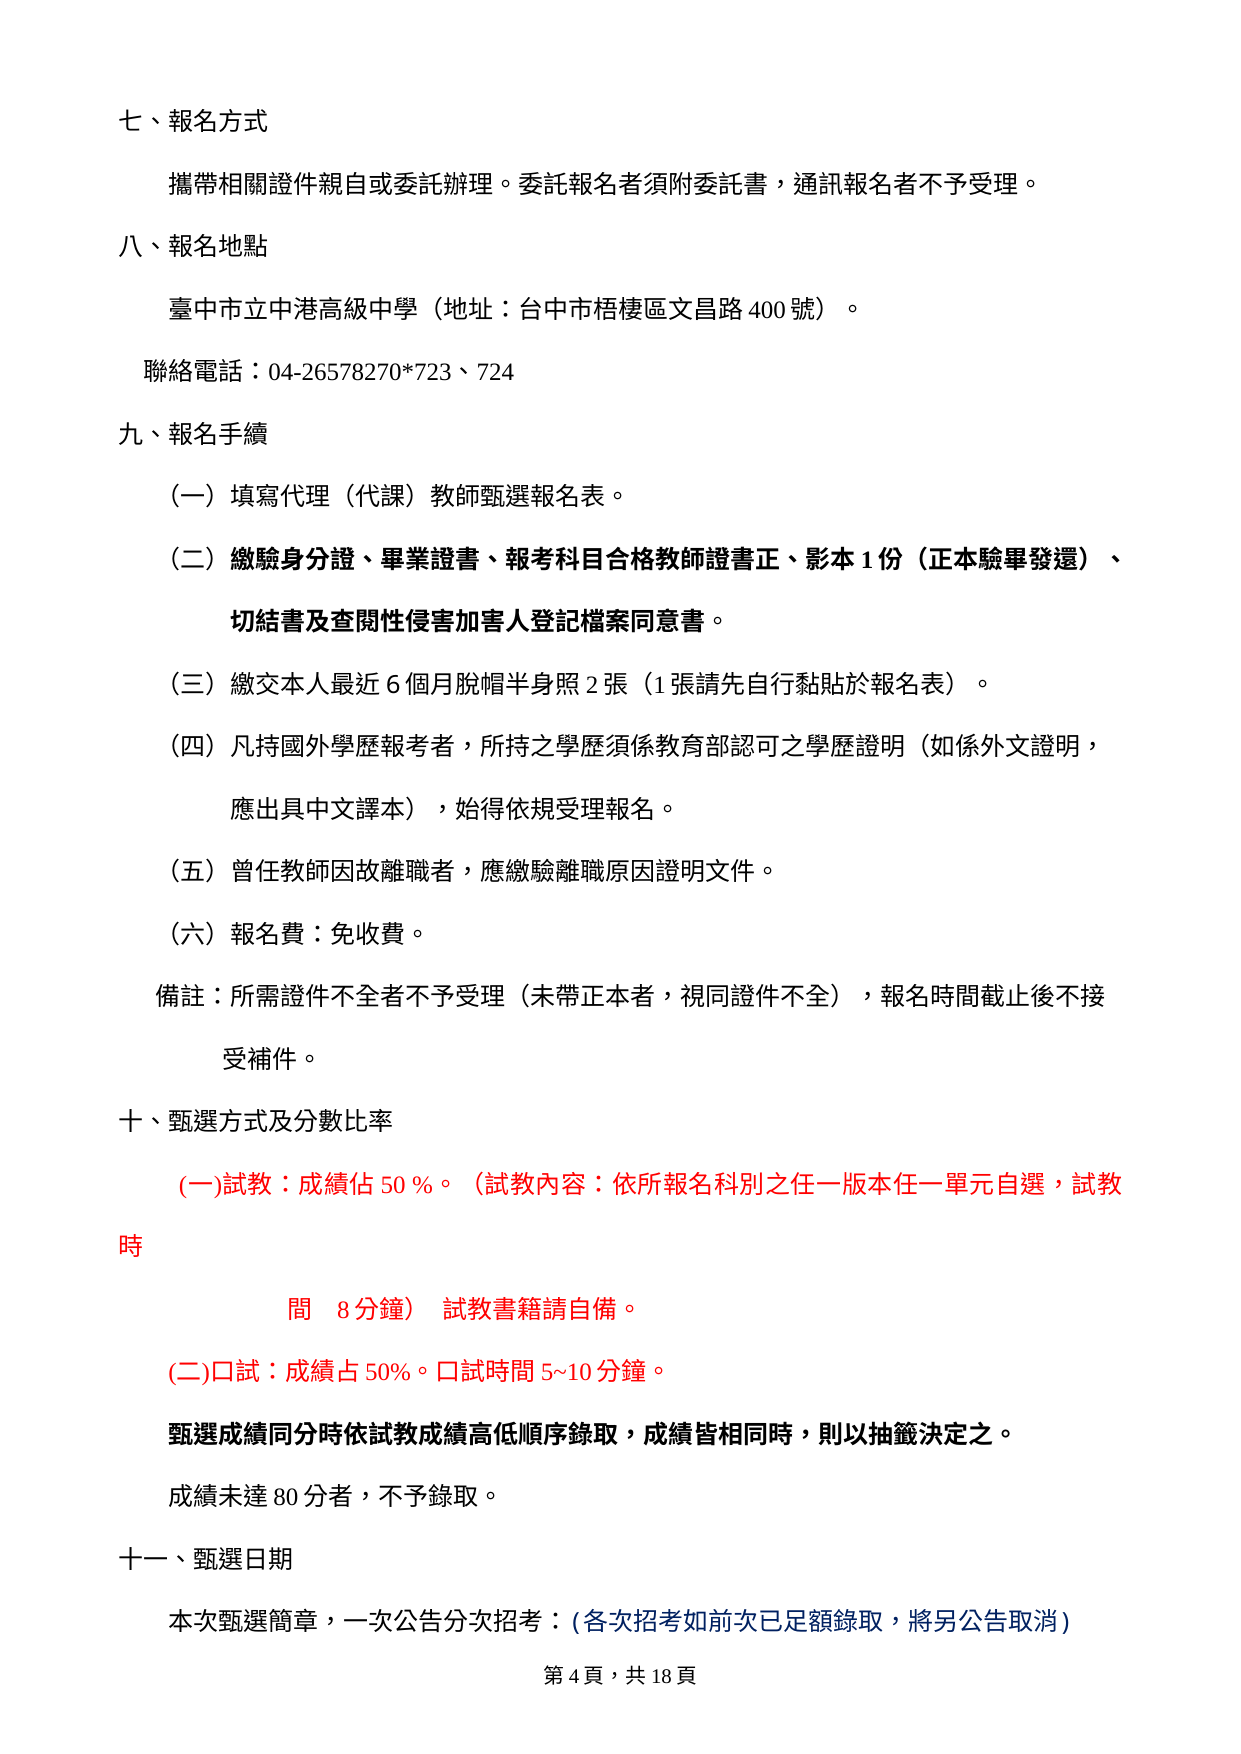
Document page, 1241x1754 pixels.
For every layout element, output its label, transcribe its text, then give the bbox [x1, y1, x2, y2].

text 甄選成績同分時依試教成績高低順序錄取，成績皆相同時，則以抽籤決定之。 [168, 1391, 1122, 1453]
text 成績未達80分者，不予錄取。 [168, 1453, 1122, 1516]
text 十一、甄選日期 [118, 1516, 1122, 1578]
text 本次甄選簡章，一次公告分次招考：(各次招考如前次已足額錄取，將另公告取消) [168, 1578, 1122, 1641]
text （五）曾任教師因故離職者，應繳驗離職原因證明文件。 [156, 828, 1122, 891]
text （一）填寫代理（代課）教師甄選報名表。 [118, 453, 1122, 516]
text 九、報名手續 [118, 391, 1122, 453]
text 間 8分鐘） 試教書籍請自備。 [118, 1266, 1122, 1328]
text （二）繳驗身分證、畢業證書、報考科目合格教師證書正、影本1份（正本驗畢發還）、切結書及查閱性侵害加害人登記檔案同意書。 [156, 516, 1122, 641]
text （四）凡持國外學歷報考者，所持之學歷須係教育部認可之學歷證明（如係外文證明，應出具中文譯本），始得依規受理報名。 [155, 703, 1122, 828]
text （六）報名費：免收費。 [156, 891, 1122, 953]
text (二)口試：成績占50%。口試時間5~10分鐘。 [168, 1328, 1122, 1391]
text (一)試教：成績佔50 %。（試教內容：依所報名科別之任一版本任一單元自選，試教時 [118, 1141, 1122, 1266]
text 十、甄選方式及分數比率 [118, 1078, 1122, 1141]
text 備註：所需證件不全者不予受理（未帶正本者，視同證件不全），報名時間截止後不接受補件。 [156, 953, 1122, 1078]
text 七、報名方式 攜帶相關證件親自或委託辦理。委託報名者須附委託書，通訊報名者不予受理。 [118, 78, 1122, 203]
text 聯絡電話：04-26578270*723、724 [118, 328, 1122, 391]
text （三）繳交本人最近6個月脫帽半身照2張（1張請先自行黏貼於報名表）。 [156, 641, 1122, 703]
text 八、報名地點 臺中市立中港高級中學（地址：台中市梧棲區文昌路400號）。 [118, 203, 1122, 328]
